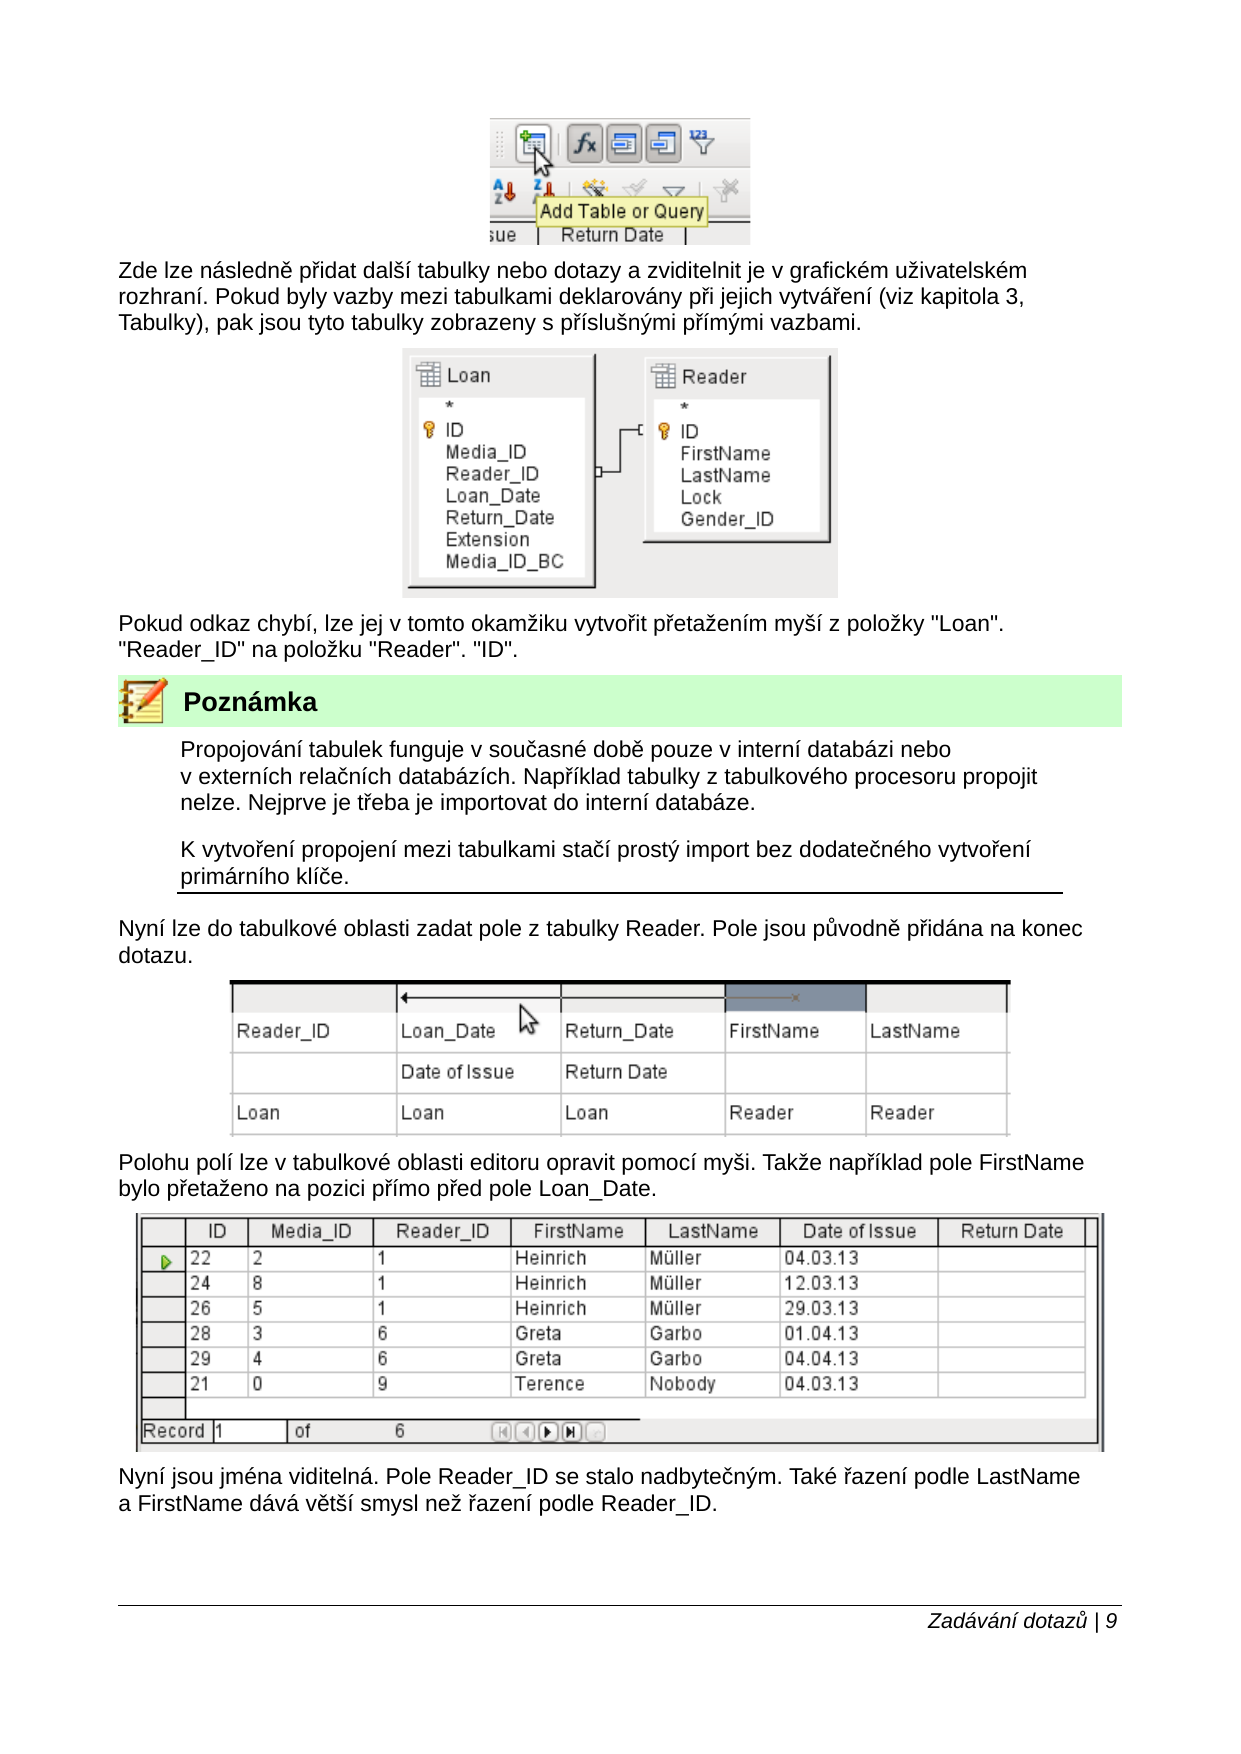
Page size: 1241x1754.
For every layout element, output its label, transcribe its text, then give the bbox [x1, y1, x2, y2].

text Nyní lze do tabulkové oblasti zadat pole z tabulky Reader. Pole jsou původně přidána na konec dotazu. [118, 915, 1122, 968]
text Propojování tabulek funguje v současné době pouze v interní databázi nebo v externích relačních databázích. Například tabulky z tabulkového procesoru propojit nelze. Nejprve je třeba je importovat do interní databáze. [177, 733, 1063, 815]
picture [229, 980, 1011, 1137]
text Nyní jsou jména viditelná. Pole Reader_ID se stalo nadbytečným. Také řazení podle LastName a FirstName dává větší smysl než řazení podle Reader_ID. [118, 1463, 1122, 1516]
text Zde lze následně přidat další tabulky nebo dotazy a zviditelnit je v grafickém uživatelském rozhraní. Pokud byly vazby mezi tabulkami deklarovány při jejich vytváření (viz kapitola 3, Tabulky), pak jsou tyto tabulky zobrazeny s příslušnými přímými vazbami. [118, 257, 1122, 336]
picture [489, 118, 751, 245]
text K vytvoření propojení mezi tabulkami stačí prostý import bez dodatečného vytvoření primárního klíče. [177, 833, 1063, 892]
text Pokud odkaz chybí, lze jej v tomto okamžiku vytvořit přetažením myší z položky "Loan". "Reader_ID" na položku "Reader". "ID". [118, 610, 1122, 663]
subtitle Poznámka [118, 675, 1122, 727]
picture [402, 348, 838, 598]
picture [119, 676, 170, 727]
text Polohu polí lze v tabulkové oblasti editoru opravit pomocí myši. Takže například pole FirstName bylo přetaženo na pozici přímo před pole Loan_Date. [118, 1149, 1122, 1201]
picture [135, 1213, 1105, 1452]
